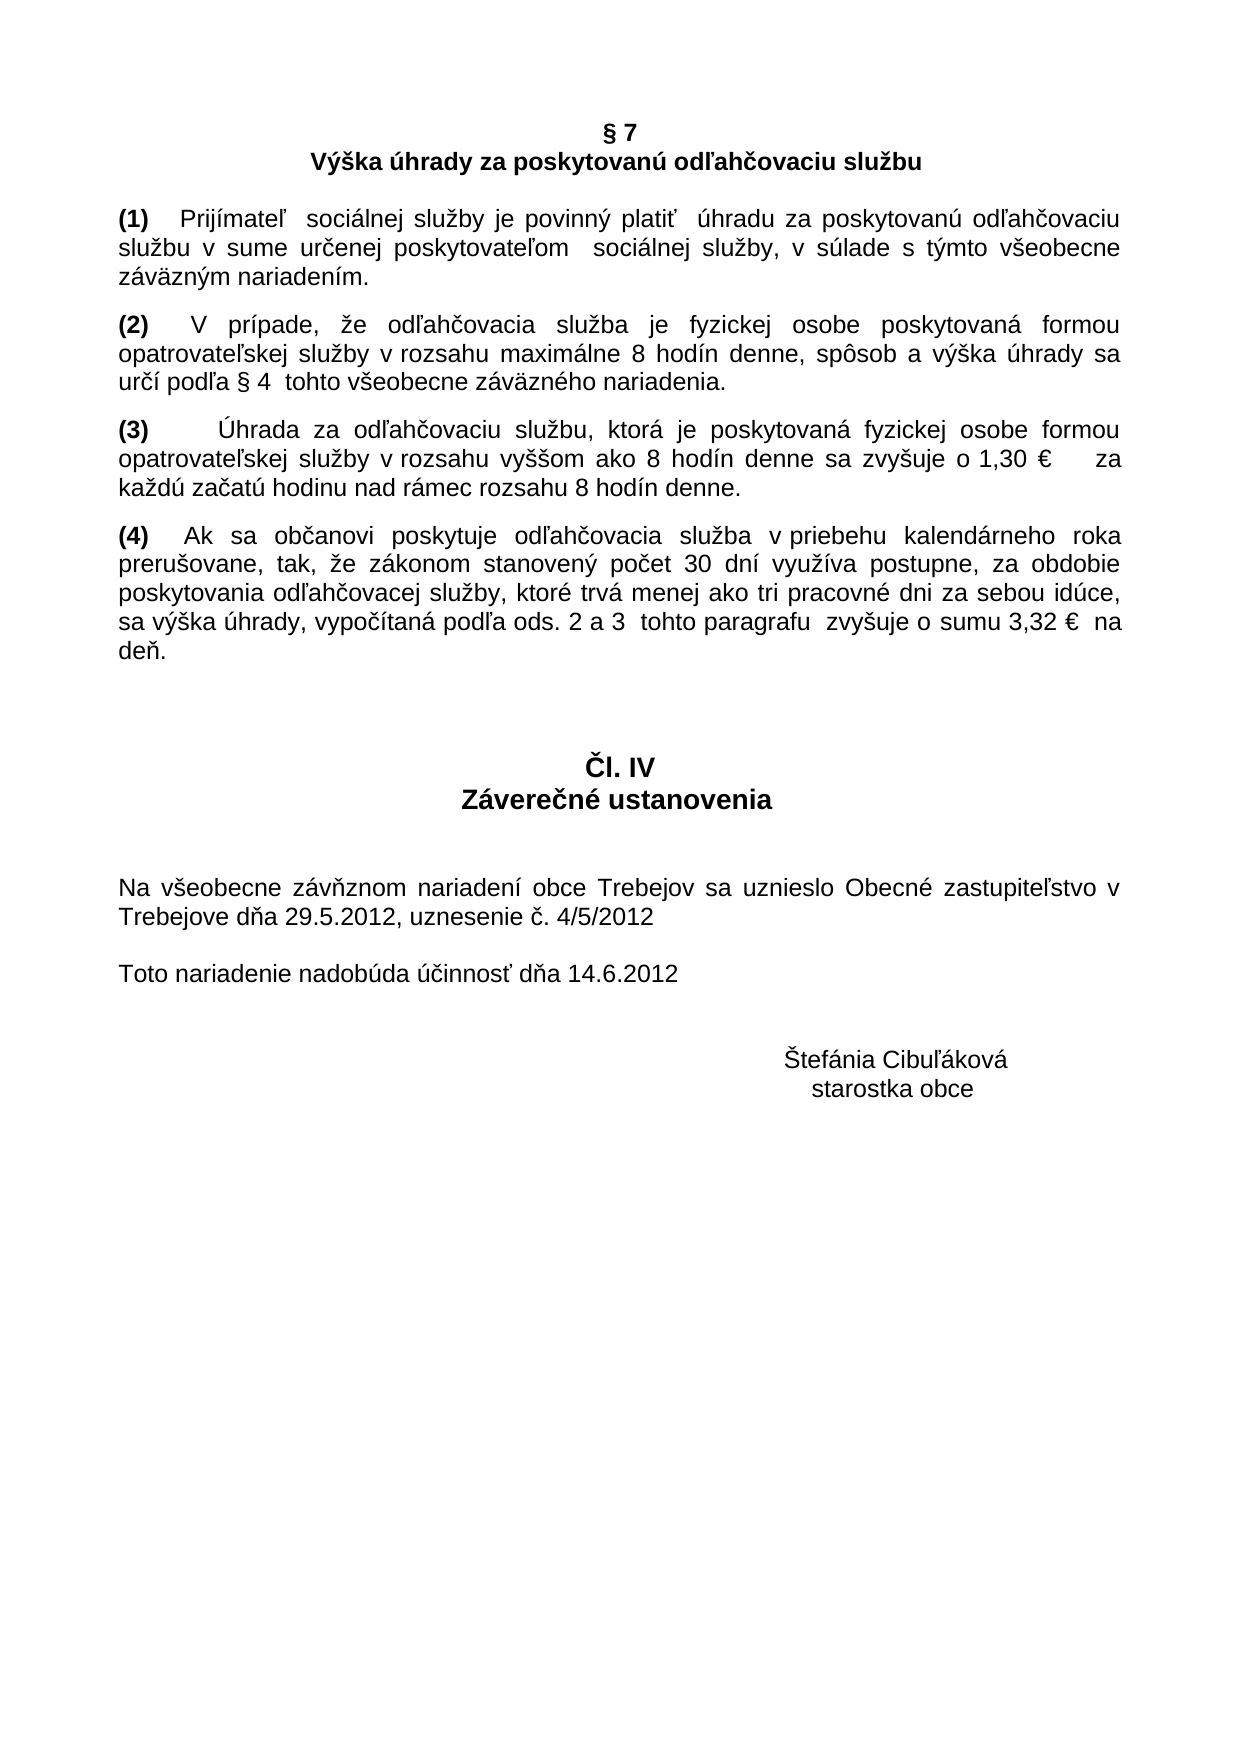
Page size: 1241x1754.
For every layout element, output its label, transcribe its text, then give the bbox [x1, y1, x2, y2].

text Štefánia Cibuľáková [118, 1045, 1122, 1074]
text (1) Prijímateľ sociálnej služby je povinný platiť úhradu za poskytovanú odľahčovaciu službu v sume určenej poskytovateľom sociálnej služby, v súlade s týmto všeobecne záväzným nariadením. [118, 204, 1122, 291]
text Na všeobecne závňznom nariadení obce Trebejov sa uznieslo Obecné zastupiteľstvo v Trebejove dňa 29.5.2012, uznesenie č. 4/5/2012 [118, 873, 1122, 930]
text (3) Úhrada za odľahčovaciu službu, ktorá je poskytovaná fyzickej osobe formou opatrovateľskej služby v rozsahu vyššom ako 8 hodín denne sa zvyšuje o 1,30 € za každú začatú hodinu nad rámec rozsahu 8 hodín denne. [118, 415, 1122, 501]
text (4) Ak sa občanovi poskytuje odľahčovacia služba v priebehu kalendárneho roka prerušovane, tak, že zákonom stanovený počet 30 dní využíva postupne, za obdobie poskytovania odľahčovacej služby, ktoré trvá menej ako tri pracovné dni za sebou idúce, sa výška úhrady, vypočítaná podľa ods. 2 a 3 tohto paragrafu zvyšuje o sumu 3,32 € na deň. [118, 521, 1122, 664]
text Toto nariadenie nadobúda účinnosť dňa 14.6.2012 [118, 959, 1122, 988]
text Výška úhrady za poskytovanú odľahčovaciu službu [118, 147, 1122, 176]
text (2) V prípade, že odľahčovacia služba je fyzickej osobe poskytovaná formou opatrovateľskej služby v rozsahu maximálne 8 hodín denne, spôsob a výška úhrady sa určí podľa § 4 tohto všeobecne záväzného nariadenia. [118, 310, 1122, 396]
text § 7 [118, 118, 1122, 147]
text Čl. IV Záverečné ustanovenia [118, 751, 1122, 815]
text starostka obce [118, 1074, 1122, 1103]
